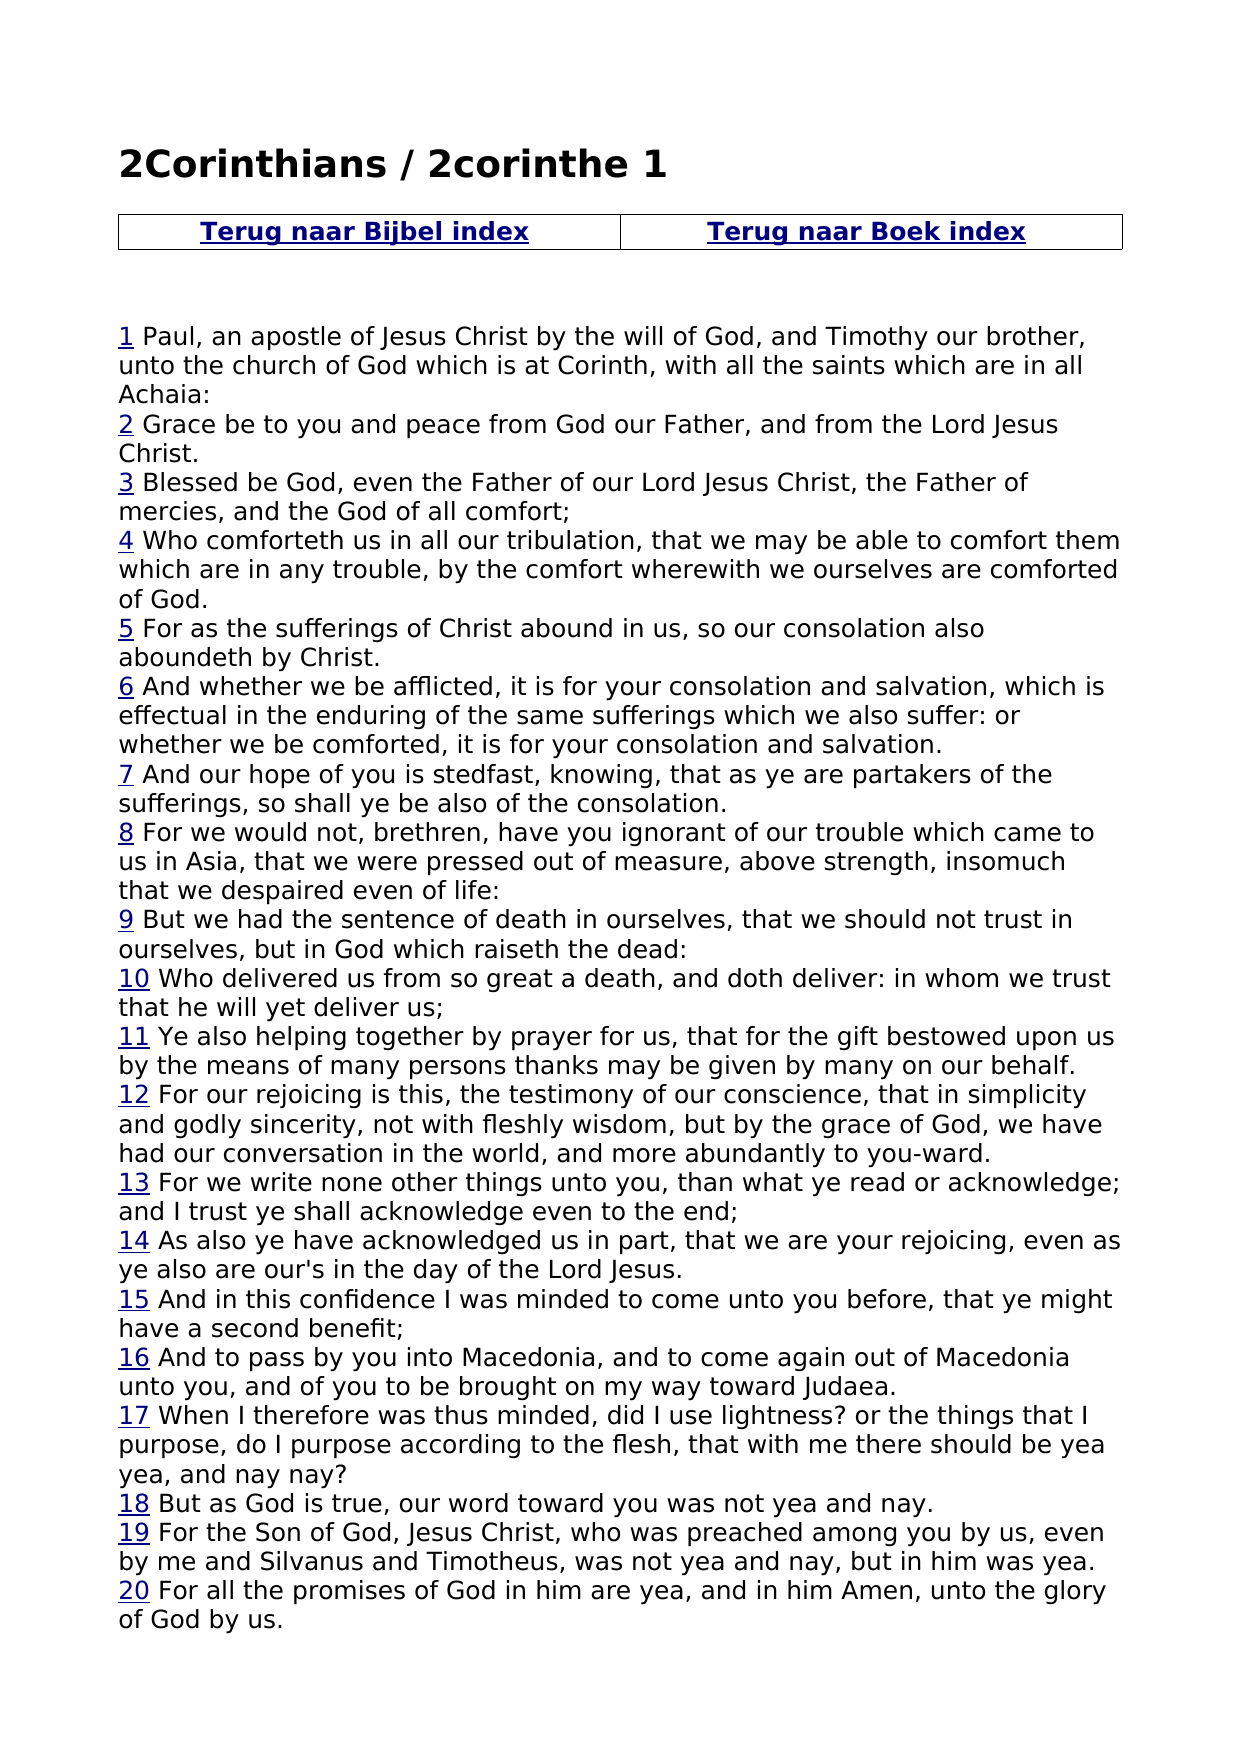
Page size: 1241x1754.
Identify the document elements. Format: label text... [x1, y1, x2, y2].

subtitle 2Corinthians / 2corinthe 1 [118, 143, 1122, 187]
table_header Terug naar Bijbel index [119, 215, 620, 249]
table_header Terug naar Boek index [621, 215, 1122, 249]
text 1 Paul, an apostle of Jesus Christ by the will of God, and Timothy our brother, unto the church of God which is at Corinth, with all the saints which are in all Achaia: 2 Grace be to you and peace from God our Father, and from the Lord Jesus Christ. 3 Blessed be God, even the Father of our Lord Jesus Christ, the Father of mercies, and the God of all comfort; 4 Who comforteth us in all our tribulation, that we may be able to comfort them which are in any trouble, by the comfort wherewith we ourselves are comforted of God. 5 For as the sufferings of Christ abound in us, so our consolation also aboundeth by Christ. 6 And whether we be afflicted, it is for your consolation and salvation, which is effectual in the enduring of the same sufferings which we also suffer: or whether we be comforted, it is for your consolation and salvation. 7 And our hope of you is stedfast, knowing, that as ye are partakers of the sufferings, so shall ye be also of the consolation. 8 For we would not, brethren, have you ignorant of our trouble which came to us in Asia, that we were pressed out of measure, above strength, insomuch that we despaired even of life: 9 But we had the sentence of death in ourselves, that we should not trust in ourselves, but in God which raiseth the dead: 10 Who delivered us from so great a death, and doth deliver: in whom we trust that he will yet deliver us; 11 Ye also helping together by prayer for us, that for the gift bestowed upon us by the means of many persons thanks may be given by many on our behalf. 12 For our rejoicing is this, the testimony of our conscience, that in simplicity and godly sincerity, not with fleshly wisdom, but by the grace of God, we have had our conversation in the world, and more abundantly to you-ward. 13 For we write none other things unto you, than what ye read or acknowledge; and I trust ye shall acknowledge even to the end; 14 As also ye have acknowledged us in part, that we are your rejoicing, even as ye also are our's in the day of the Lord Jesus. 15 And in this confidence I was minded to come unto you before, that ye might have a second benefit; 16 And to pass by you into Macedonia, and to come again out of Macedonia unto you, and of you to be brought on my way toward Judaea. 17 When I therefore was thus minded, did I use lightness? or the things that I purpose, do I purpose according to the flesh, that with me there should be yea yea, and nay nay? 18 But as God is true, our word toward you was not yea and nay. 19 For the Son of God, Jesus Christ, who was preached among you by us, even by me and Silvanus and Timotheus, was not yea and nay, but in him was yea. 20 For all the promises of God in him are yea, and in him Amen, unto the glory of God by us. [118, 264, 1122, 1635]
